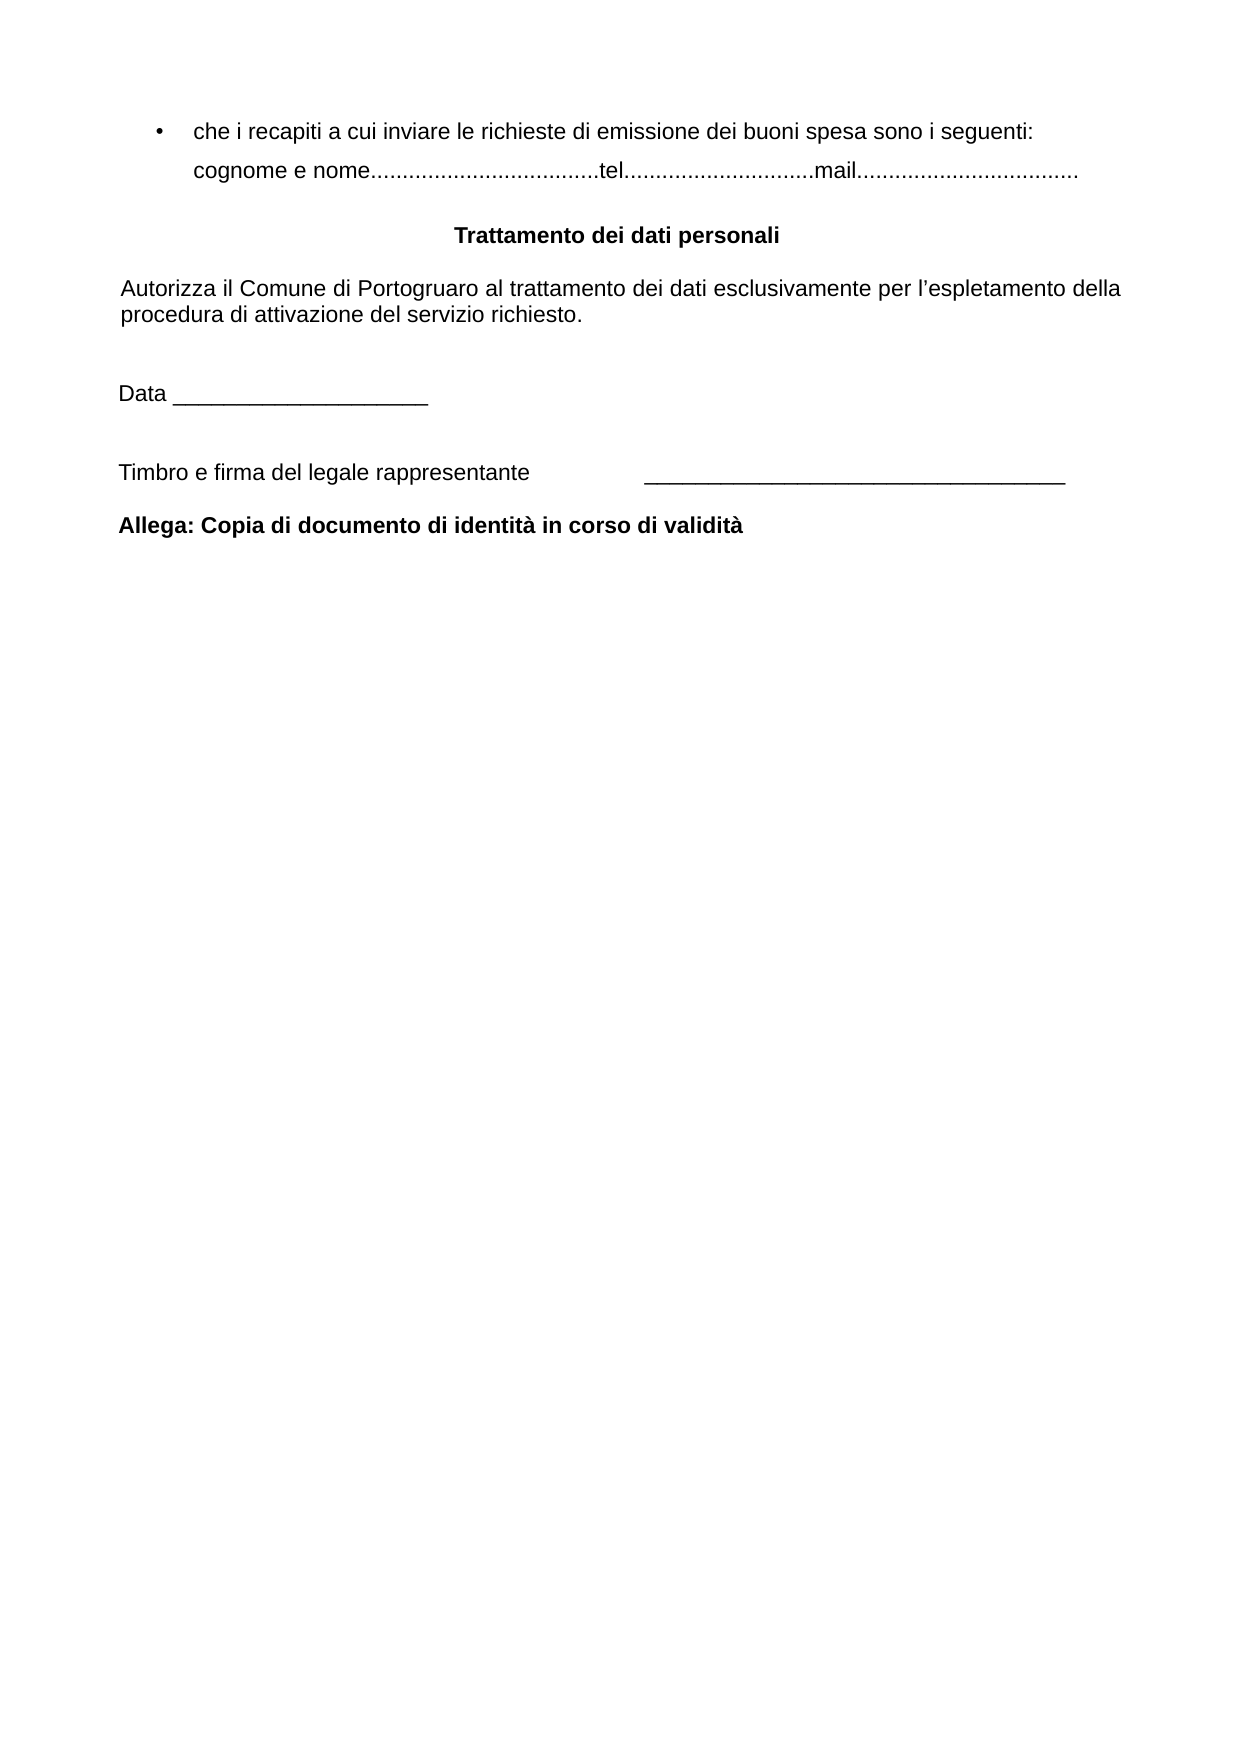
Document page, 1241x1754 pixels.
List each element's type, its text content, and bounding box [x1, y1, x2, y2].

text Autorizza il Comune di Portogruaro al trattamento dei dati esclusivamente per l’espletamento della procedura di attivazione del servizio richiesto. [120, 275, 1122, 328]
list cognome e nome....................................tel..............................mail................................... [156, 157, 1122, 183]
text Trattamento dei dati personali [118, 222, 1122, 248]
text Data ____________________ [118, 380, 1122, 407]
list che i recapiti a cui inviare le richieste di emissione dei buoni spesa sono i seguenti: [156, 118, 1122, 144]
text Timbro e firma del legale rappresentante _________________________________ [118, 459, 1122, 486]
text Allega: Copia di documento di identità in corso di validità [118, 512, 1122, 538]
